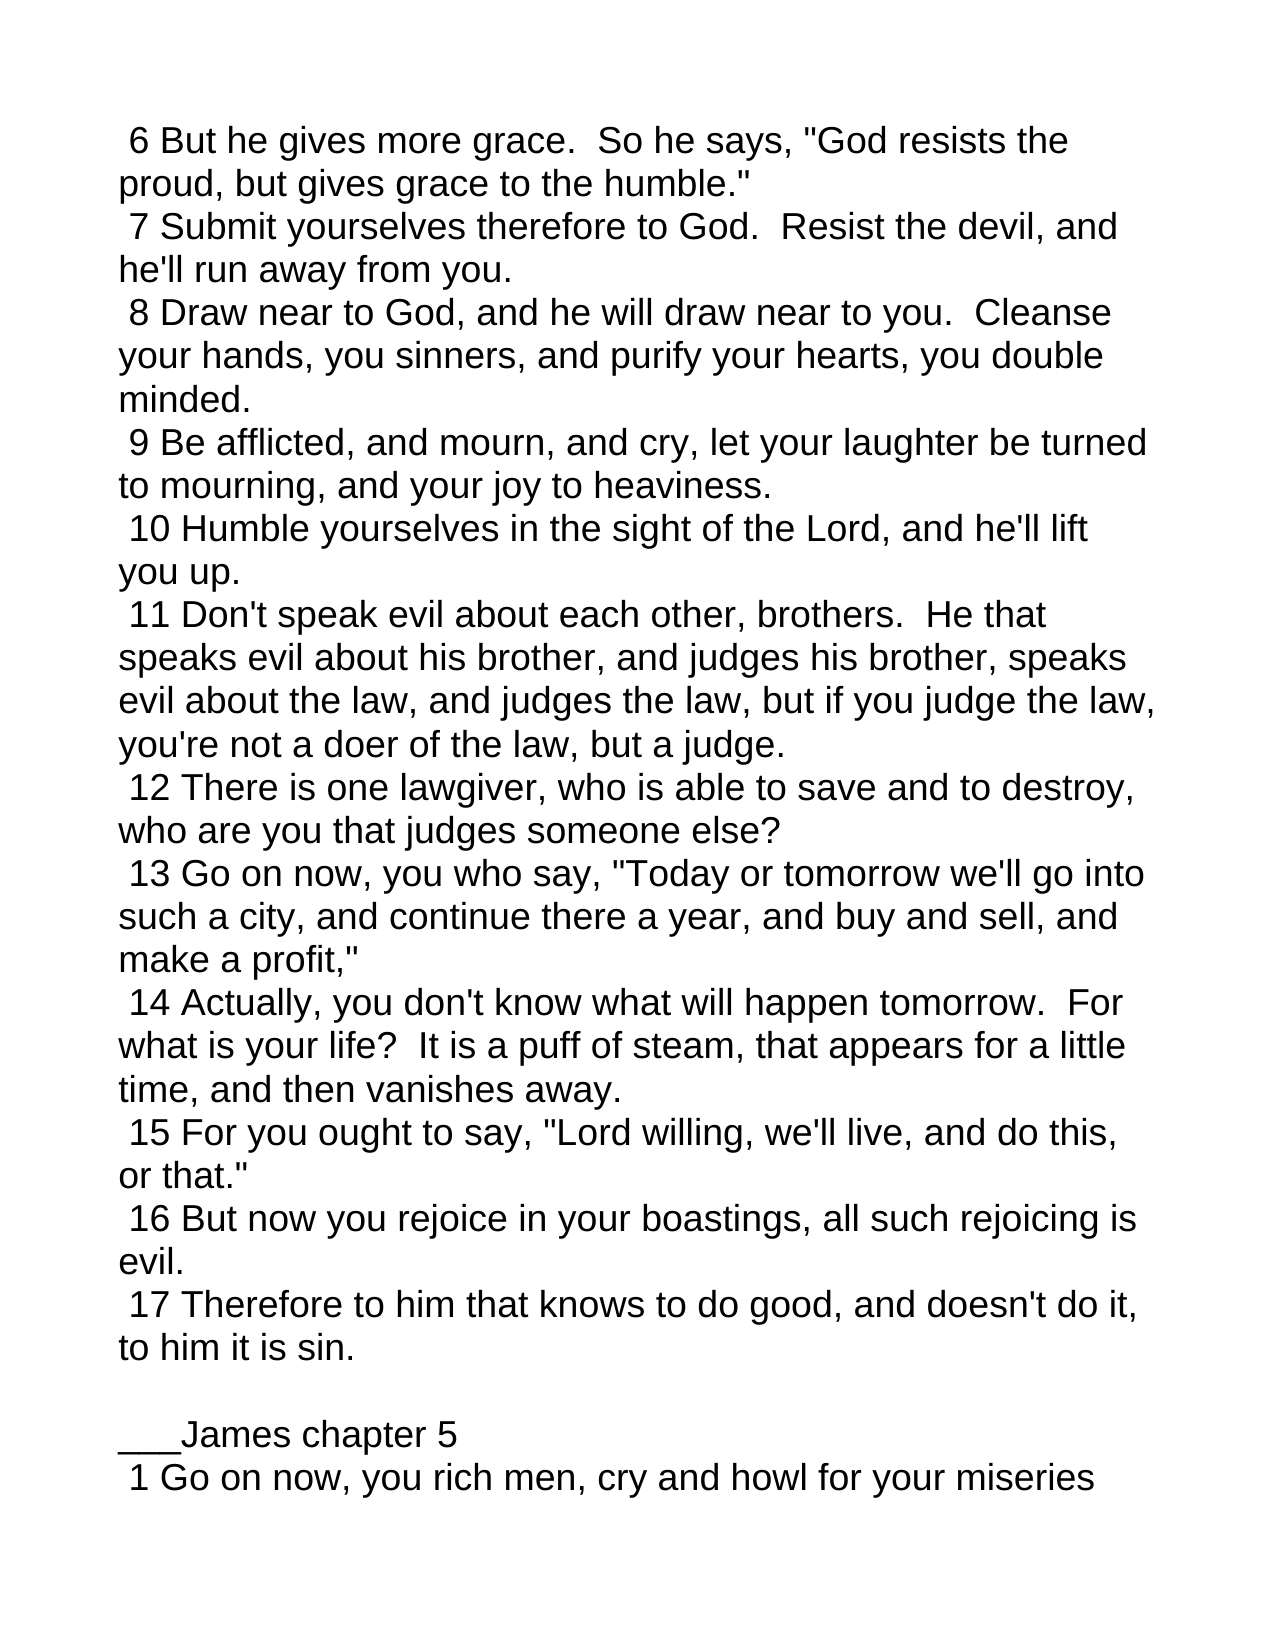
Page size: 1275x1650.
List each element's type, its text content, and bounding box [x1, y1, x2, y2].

text 14 Actually, you don't know what will happen tomorrow. For what is your life? It is a puff of steam, that appears for a little time, and then vanishes away. [118, 981, 1157, 1110]
text ___James chapter 5 [118, 1412, 1157, 1455]
text 16 But now you rejoice in your boastings, all such rejoicing is evil. [118, 1196, 1157, 1282]
text 15 For you ought to say, "Lord willing, we'll live, and do this, or that." [118, 1110, 1157, 1196]
text 7 Submit yourselves therefore to God. Resist the devil, and he'll run away from you. [118, 204, 1157, 291]
text 6 But he gives more grace. So he says, "God resists the proud, but gives grace to the humble." [118, 118, 1157, 204]
text 9 Be afflicted, and mourn, and cry, let your laughter be turned to mourning, and your joy to heaviness. [118, 420, 1157, 506]
text 8 Draw near to God, and he will draw near to you. Cleanse your hands, you sinners, and purify your hearts, you double minded. [118, 291, 1157, 420]
text 1 Go on now, you rich men, cry and howl for your miseries [118, 1455, 1157, 1498]
text 11 Don't speak evil about each other, brothers. He that speaks evil about his brother, and judges his brother, speaks evil about the law, and judges the law, but if you judge the law, you're not a doer of the law, but a judge. [118, 592, 1157, 765]
text 13 Go on now, you who say, "Today or tomorrow we'll go into such a city, and continue there a year, and buy and sell, and make a profit," [118, 851, 1157, 981]
text 10 Humble yourselves in the sight of the Lord, and he'll lift you up. [118, 506, 1157, 592]
text 17 Therefore to him that knows to do good, and doesn't do it, to him it is sin. [118, 1282, 1157, 1369]
text 12 There is one lawgiver, who is able to save and to destroy, who are you that judges someone else? [118, 765, 1157, 851]
